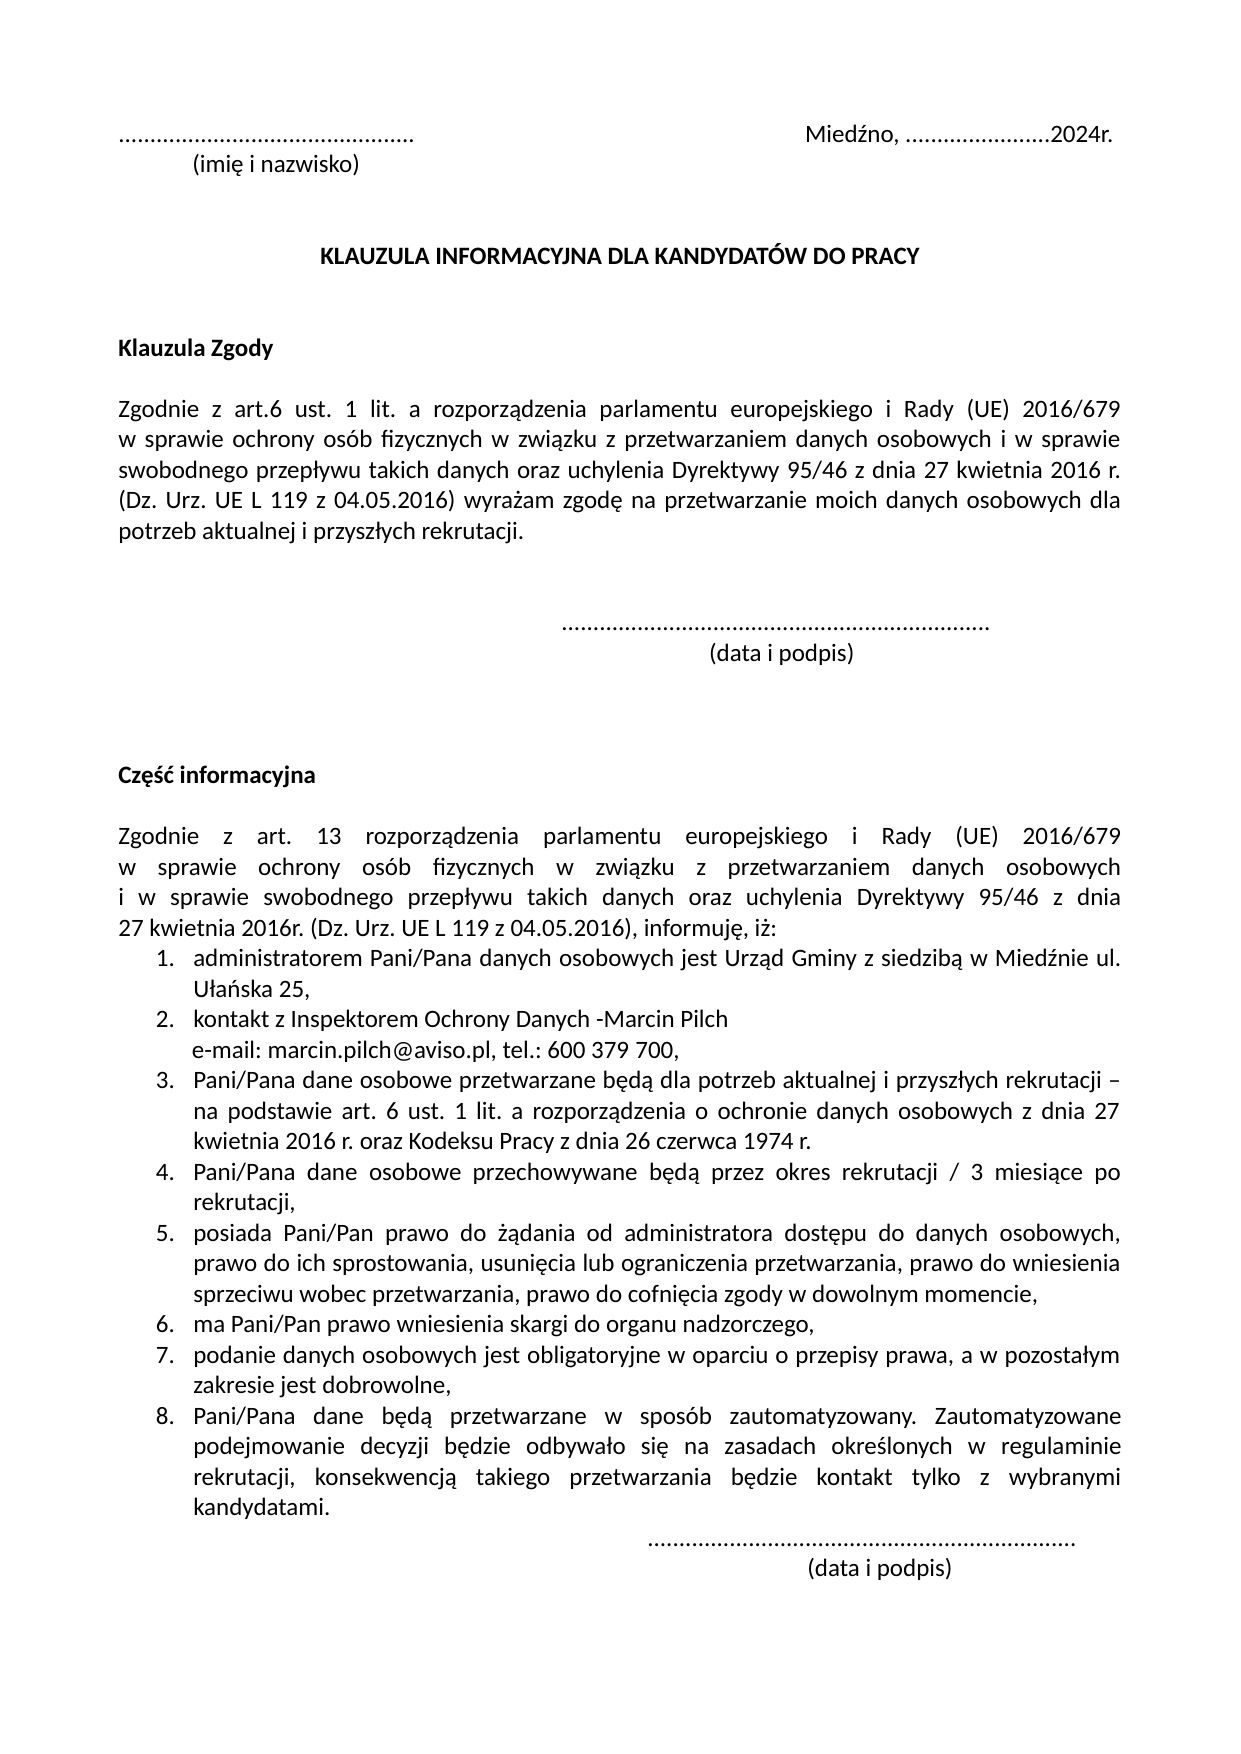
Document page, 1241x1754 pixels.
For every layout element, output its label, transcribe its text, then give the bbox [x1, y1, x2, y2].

list ma Pani/Pan prawo wniesienia skargi do organu nadzorczego, [156, 1308, 1122, 1339]
list podanie danych osobowych jest obligatoryjne w oparciu o przepisy prawa, a w pozostałym zakresie jest dobrowolne, [156, 1339, 1122, 1400]
text Zgodnie z art. 13 rozporządzenia parlamentu europejskiego i Rady (UE) 2016/679 w sprawie ochrony osób fizycznych w związku z przetwarzaniem danych osobowych i w sprawie swobodnego przepływu takich danych oraz uchylenia Dyrektywy 95/46 z dnia 27 kwietnia 2016r. (Dz. Urz. UE L 119 z 04.05.2016), informuję, iż: [118, 820, 1122, 942]
text e-mail: marcin.pilch@aviso.pl, tel.: 600 379 700, [118, 1034, 1122, 1064]
list posiada Pani/Pan prawo do żądania od administratora dostępu do danych osobowych, prawo do ich sprostowania, usunięcia lub ograniczenia przetwarzania, prawo do wniesienia sprzeciwu wobec przetwarzania, prawo do cofnięcia zgody w dowolnym momencie, [156, 1217, 1122, 1308]
list Pani/Pana dane osobowe przechowywane będą przez okres rekrutacji / 3 miesiące po rekrutacji, [156, 1156, 1122, 1217]
text (data i podpis) [118, 1553, 1122, 1583]
text ............................................... Miedźno, .......................2024r. (imię i nazwisko) [118, 118, 1122, 179]
list kontakt z Inspektorem Ochrony Danych -Marcin Pilch [156, 1003, 1122, 1034]
list administratorem Pani/Pana danych osobowych jest Urząd Gminy z siedzibą w Miedźnie ul. Ułańska 25, [156, 942, 1122, 1003]
text .................................................................... [118, 606, 1122, 637]
text Klauzula Zgody [118, 332, 1122, 362]
text Zgodnie z art.6 ust. 1 lit. a rozporządzenia parlamentu europejskiego i Rady (UE) 2016/679 w sprawie ochrony osób fizycznych w związku z przetwarzaniem danych osobowych i w sprawie swobodnego przepływu takich danych oraz uchylenia Dyrektywy 95/46 z dnia 27 kwietnia 2016 r. (Dz. Urz. UE L 119 z 04.05.2016) wyrażam zgodę na przetwarzanie moich danych osobowych dla potrzeb aktualnej i przyszłych rekrutacji. [118, 393, 1122, 545]
text KLAUZULA INFORMACYJNA DLA KANDYDATÓW DO PRACY [118, 240, 1122, 271]
list Pani/Pana dane będą przetwarzane w sposób zautomatyzowany. Zautomatyzowane podejmowanie decyzji będzie odbywało się na zasadach określonych w regulaminie rekrutacji, konsekwencją takiego przetwarzania będzie kontakt tylko z wybranymi kandydatami. [156, 1400, 1122, 1522]
list Pani/Pana dane osobowe przetwarzane będą dla potrzeb aktualnej i przyszłych rekrutacji –na podstawie art. 6 ust. 1 lit. a rozporządzenia o ochronie danych osobowych z dnia 27 kwietnia 2016 r. oraz Kodeksu Pracy z dnia 26 czerwca 1974 r. [156, 1064, 1122, 1156]
text (data i podpis) [118, 637, 1122, 667]
text .................................................................... [118, 1522, 1122, 1553]
text Część informacyjna [118, 759, 1122, 789]
